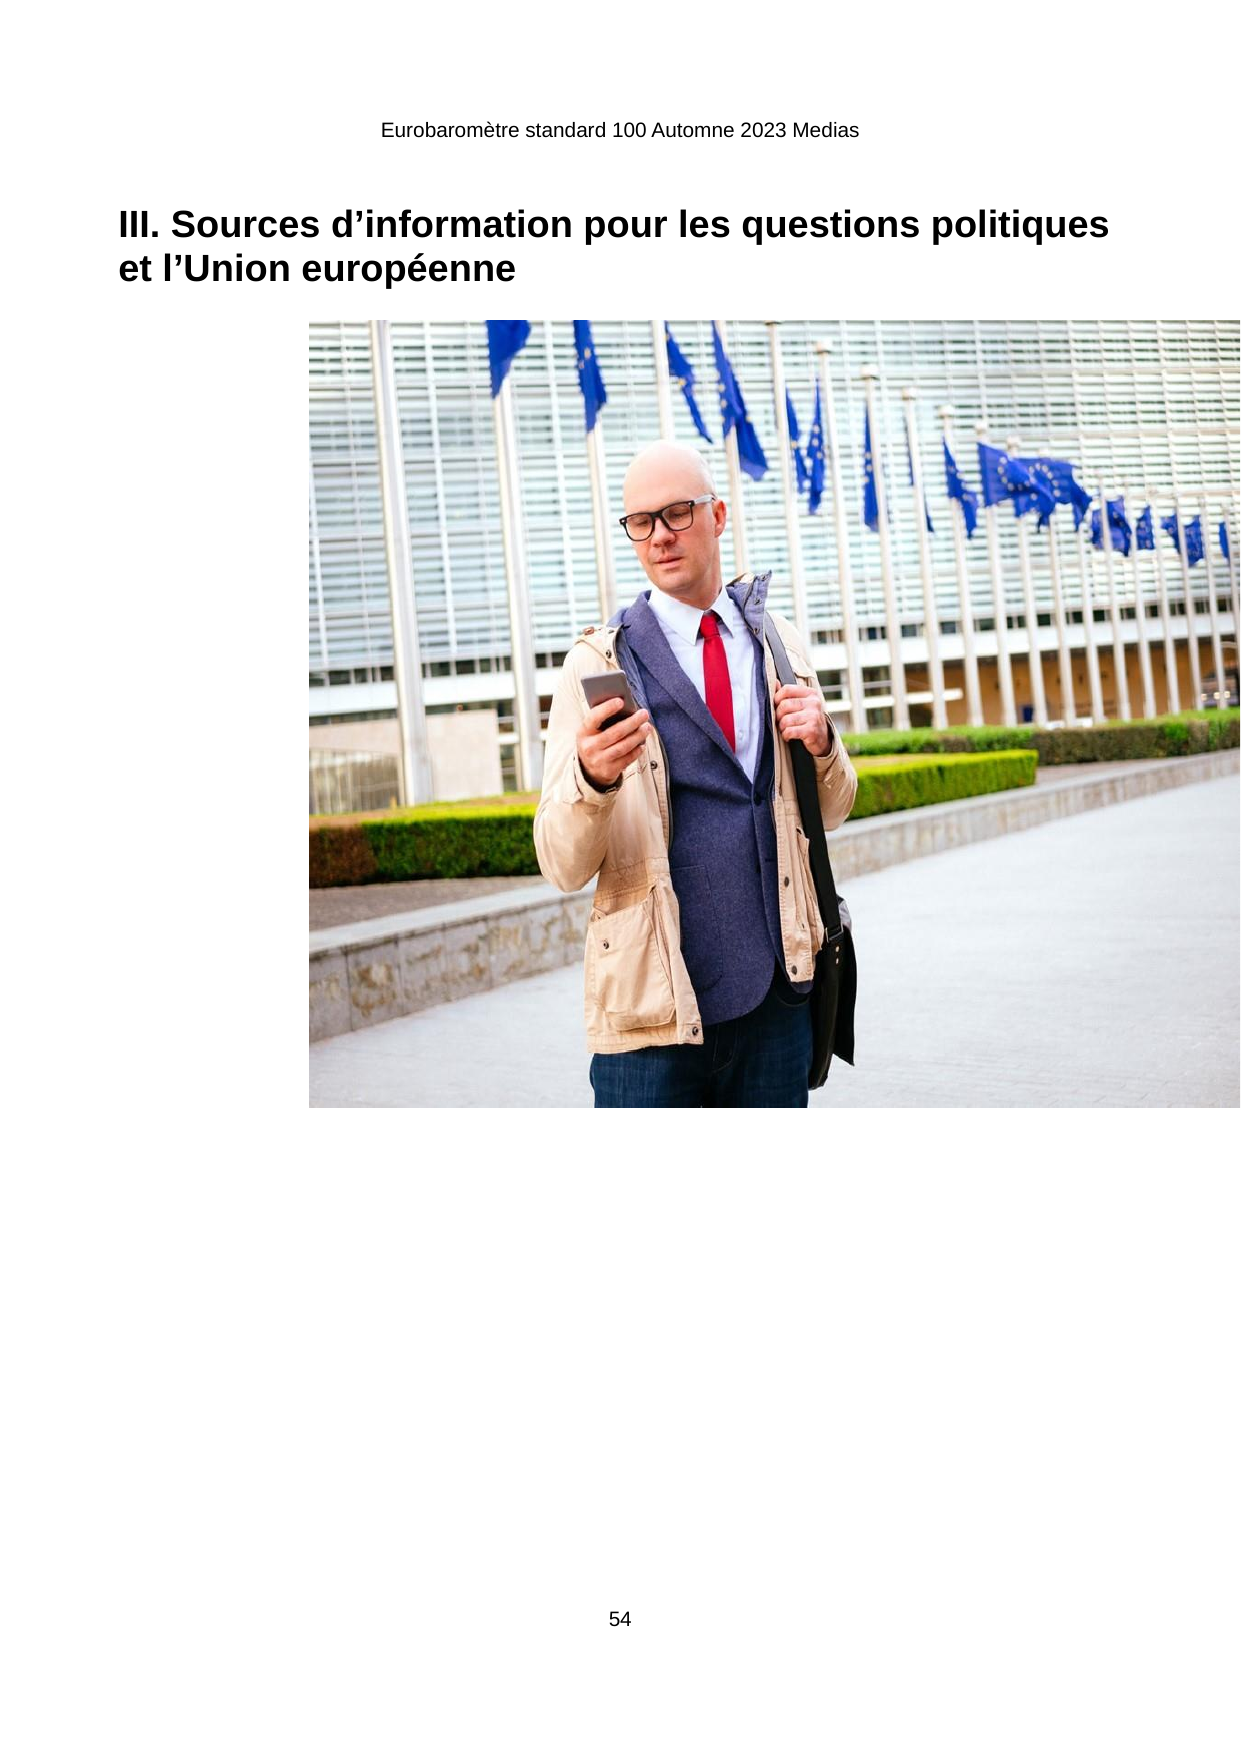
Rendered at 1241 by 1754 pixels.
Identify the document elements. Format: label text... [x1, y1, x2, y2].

subtitle III. Sources d’information pour les questions politiques et l’Union européenne [118, 202, 1122, 289]
picture [309, 320, 1241, 1108]
